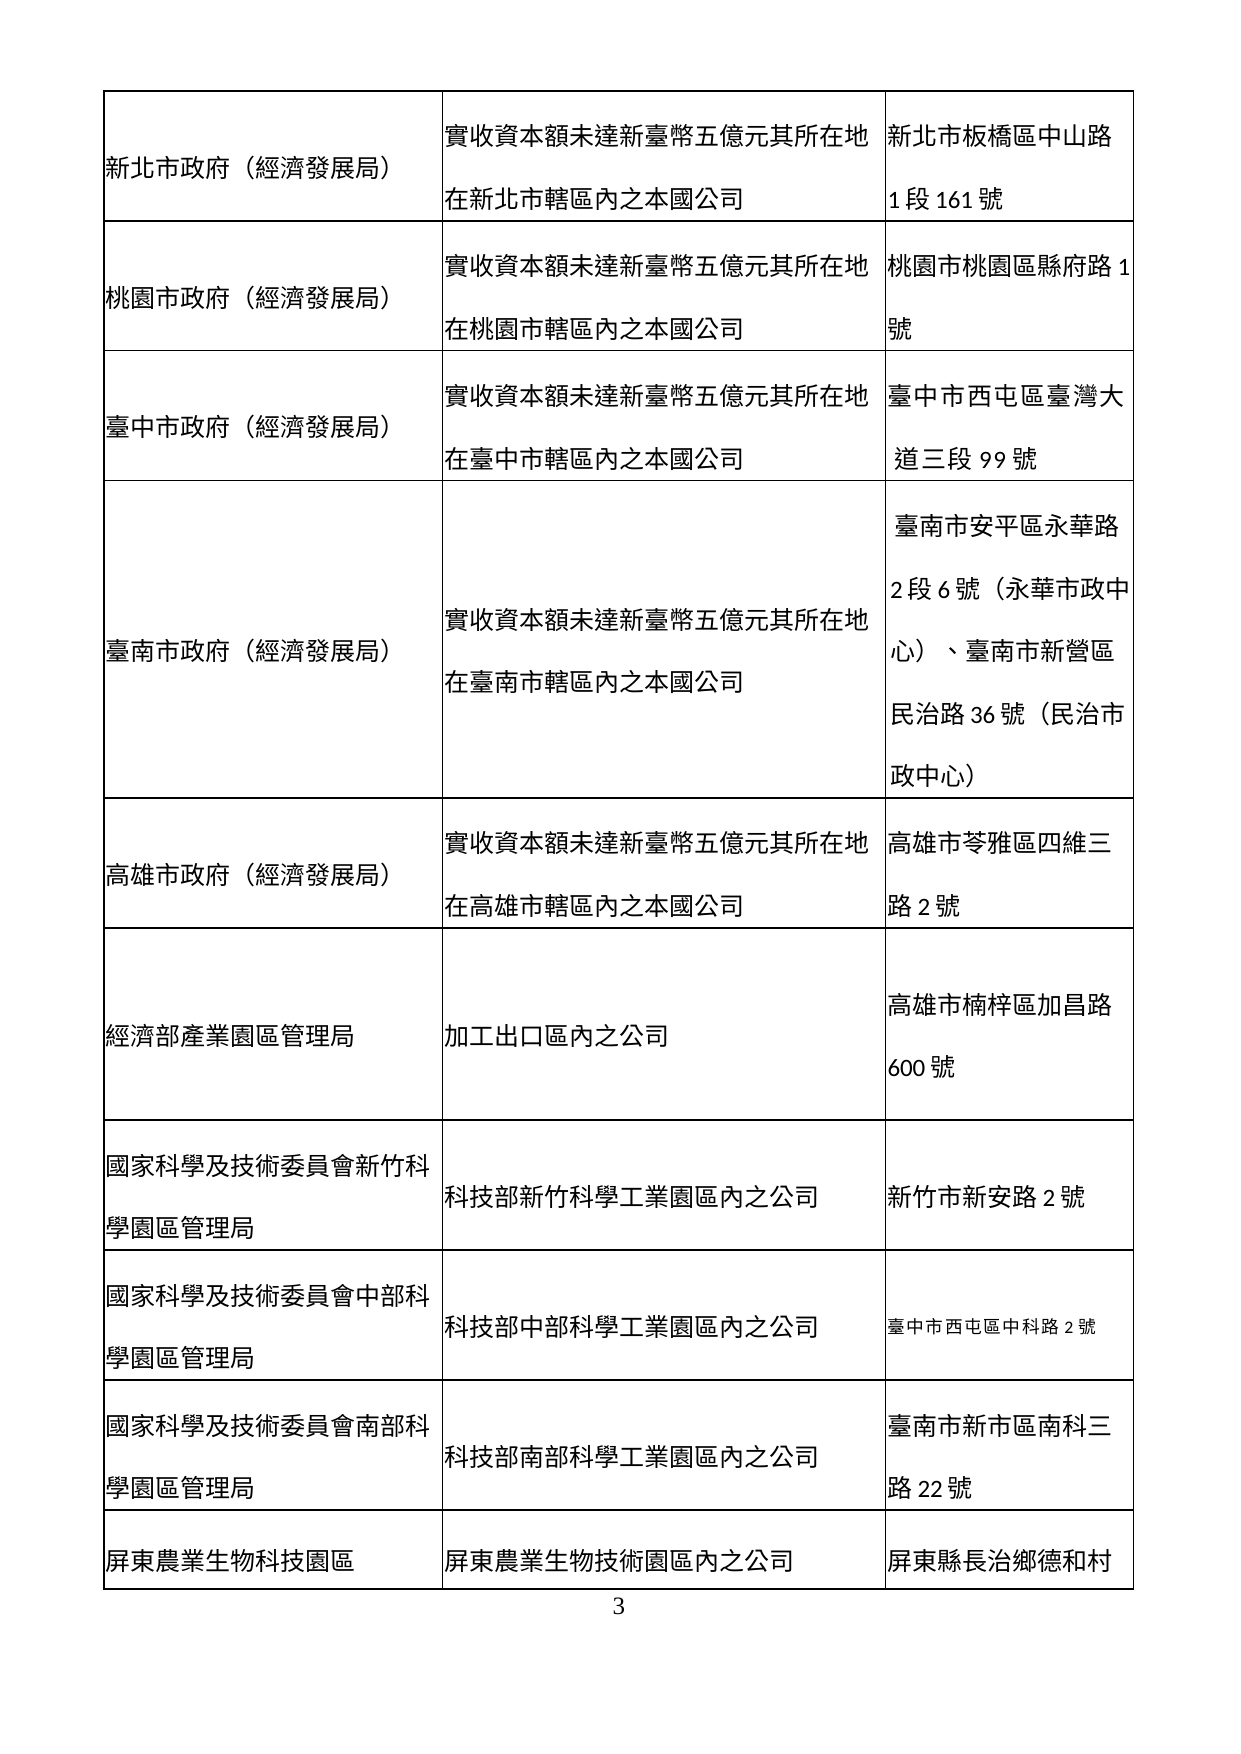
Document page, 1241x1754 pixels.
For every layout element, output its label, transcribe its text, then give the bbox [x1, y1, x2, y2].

table_cell 實收資本額未達新臺幣五億元其所在地在桃園市轄區內之本國公司 [443, 222, 885, 350]
table_cell 屏東縣長治鄉德和村 [886, 1511, 1133, 1588]
table_cell 臺中市西屯區中科路2號 [886, 1251, 1133, 1379]
table_cell 國家科學及技術委員會中部科學園區管理局 [105, 1251, 442, 1379]
table_cell 科技部新竹科學工業園區內之公司 [443, 1121, 885, 1249]
table_cell 高雄市政府（經濟發展局） [105, 799, 442, 927]
table_cell 桃園市桃園區縣府路1號 [886, 222, 1133, 350]
table_cell 科技部南部科學工業園區內之公司 [443, 1381, 885, 1509]
table_cell 實收資本額未達新臺幣五億元其所在地在高雄市轄區內之本國公司 [443, 799, 885, 927]
table_cell 國家科學及技術委員會南部科學園區管理局 [105, 1381, 442, 1509]
table_cell 臺南市新市區南科三路22號 [886, 1381, 1133, 1509]
table_cell 新北市板橋區中山路 1段161號 [886, 92, 1133, 220]
table_cell 經濟部產業園區管理局 [105, 929, 442, 1119]
table_cell 臺南市政府（經濟發展局） [105, 481, 442, 797]
table_cell 國家科學及技術委員會新竹科學園區管理局 [105, 1121, 442, 1249]
table_cell 臺南市安平區永華路2段6號（永華市政中心）、臺南市新營區民治路36號（民治市政中心） [886, 481, 1133, 797]
table_cell 加工出口區內之公司 [443, 929, 885, 1119]
table_cell 科技部中部科學工業園區內之公司 [443, 1251, 885, 1379]
table_cell 實收資本額未達新臺幣五億元其所在地在新北市轄區內之本國公司 [443, 92, 885, 220]
table_cell 臺中市西屯區臺灣大道三段99號 [886, 351, 1133, 480]
table_cell 屏東農業生物科技園區 [105, 1511, 442, 1588]
table_cell 高雄市苓雅區四維三路2號 [886, 799, 1133, 927]
table_cell 新北市政府（經濟發展局） [105, 92, 442, 220]
table_cell 實收資本額未達新臺幣五億元其所在地在臺南市轄區內之本國公司 [443, 481, 885, 797]
table_cell 桃園市政府（經濟發展局） [105, 222, 442, 350]
table_cell 屏東農業生物技術園區內之公司 [443, 1511, 885, 1588]
table_cell 高雄市楠梓區加昌路600號 [886, 929, 1133, 1119]
table_cell 臺中市政府（經濟發展局） [105, 351, 442, 480]
table_cell 實收資本額未達新臺幣五億元其所在地在臺中市轄區內之本國公司 [443, 351, 885, 480]
table_cell 新竹市新安路2號 [886, 1121, 1133, 1249]
